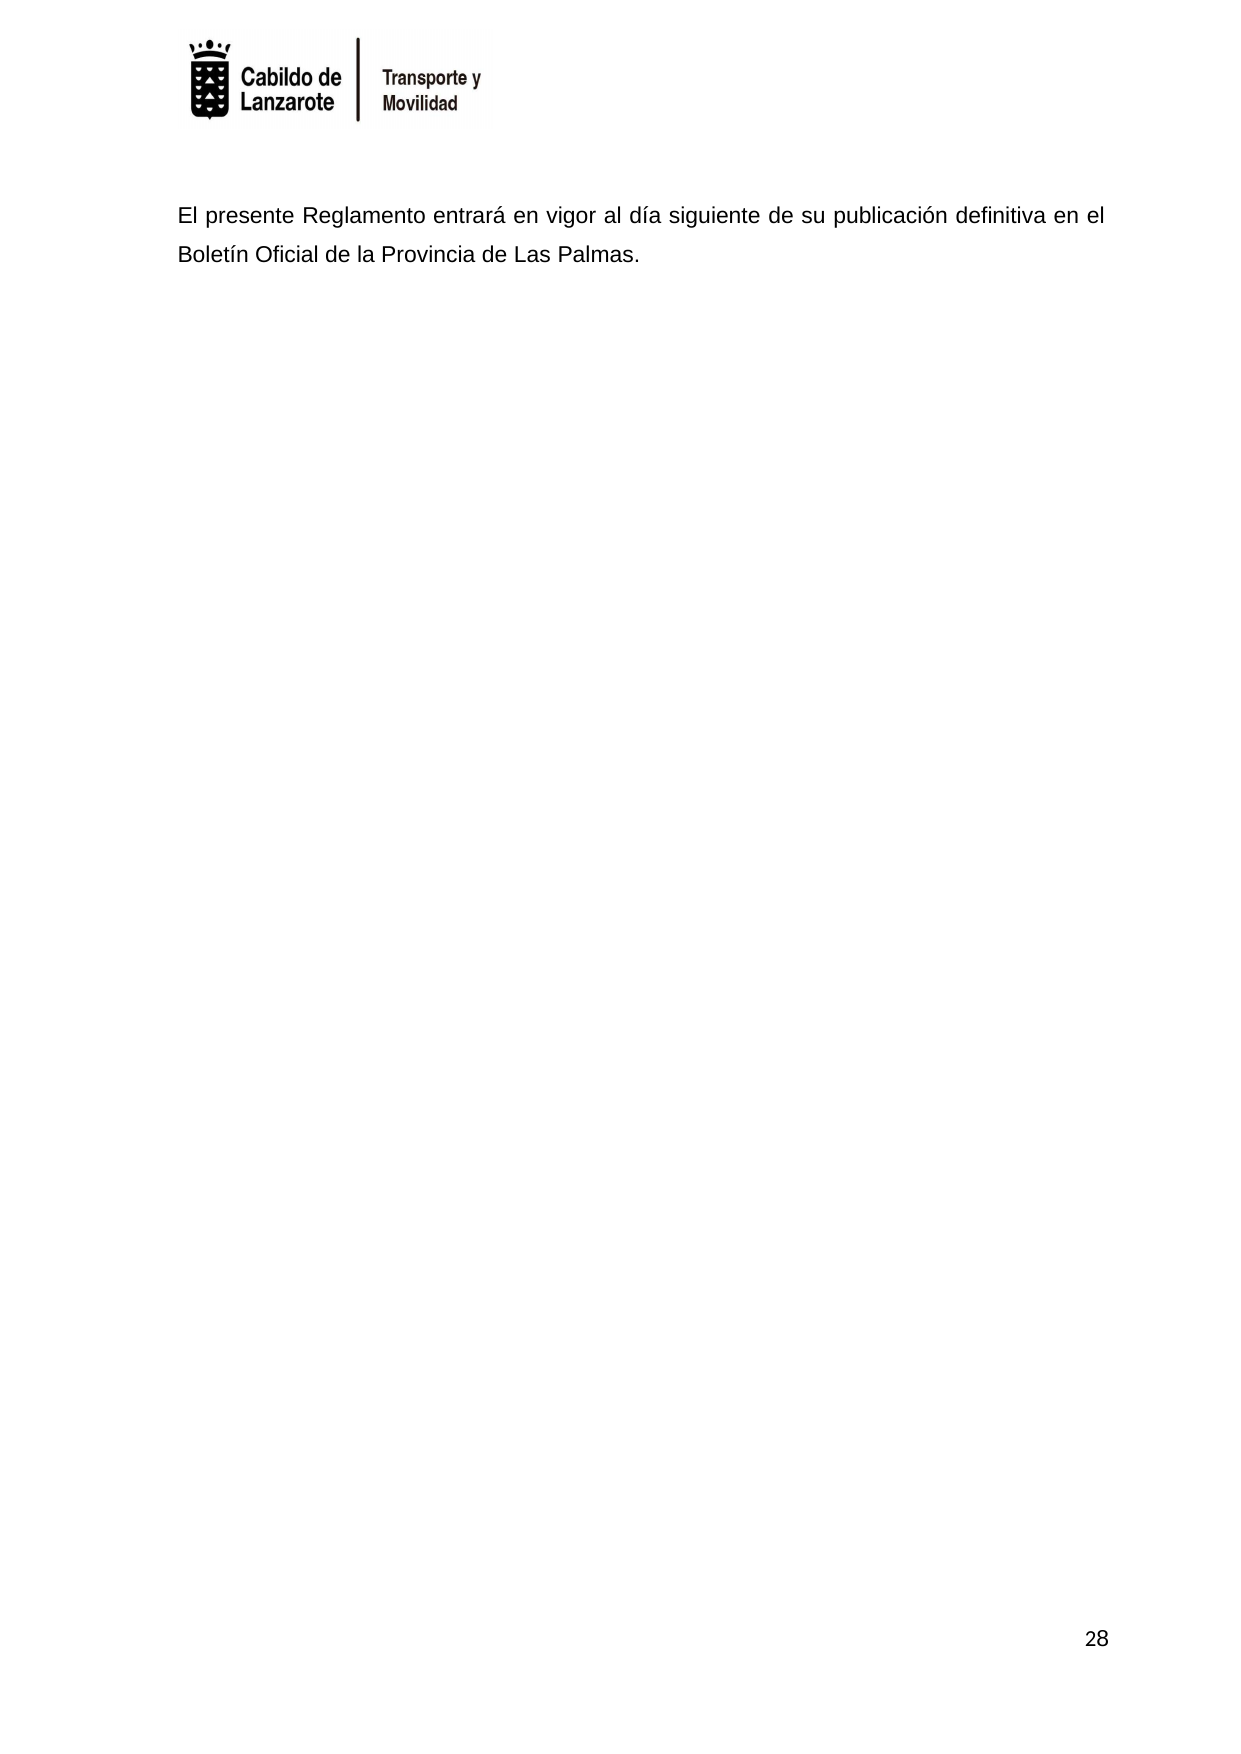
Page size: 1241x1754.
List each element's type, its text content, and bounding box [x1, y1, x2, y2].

text El presente Reglamento entrará en vigor al día siguiente de su publicación definitiva en el Boletín Oficial de la Provincia de Las Palmas. [177, 202, 1119, 268]
picture [177, 29, 493, 129]
